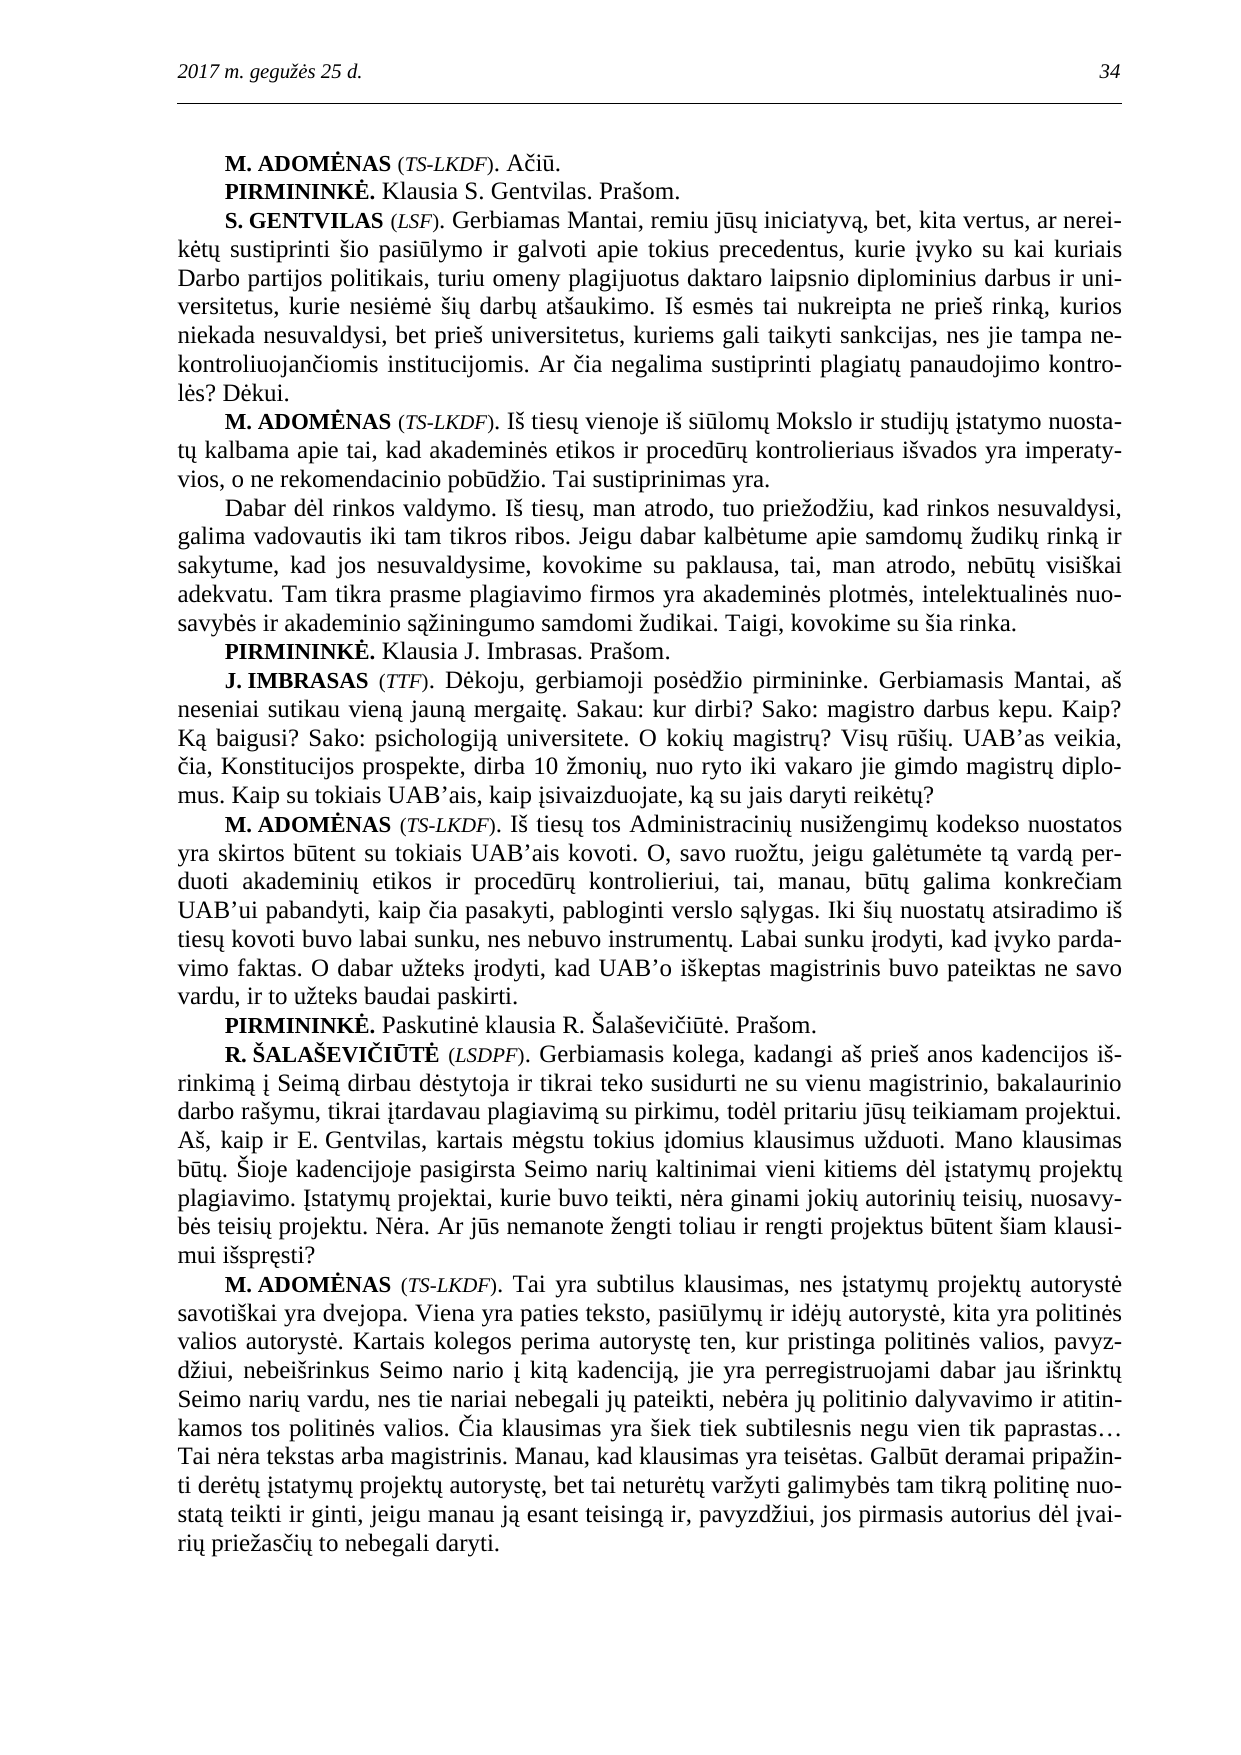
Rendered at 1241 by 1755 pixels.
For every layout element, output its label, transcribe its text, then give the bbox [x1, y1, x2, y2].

text S. GENTVILAS (LSF). Ger­bia­mas Man­tai, re­miu jū­sų ini­cia­ty­vą, bet, ki­ta ver­tus, ar ne­rei­kė­tų su­stip­rin­ti šio pa­siū­ly­mo ir gal­vo­ti apie to­kius pre­ce­den­tus, ku­rie įvy­ko su kai ku­riais Dar­bo par­ti­jos po­li­ti­kais, tu­riu ome­ny pla­gi­juo­tus dak­ta­ro laips­nio di­plo­mi­nius dar­bus ir uni­ver­si­te­tus, ku­rie ne­si­ė­mė šių dar­bų at­šau­ki­mo. Iš es­mės tai nu­kreip­ta ne prieš rin­ką, ku­rios nie­ka­da ne­su­val­dy­si, bet prieš uni­ver­si­te­tus, ku­riems ga­li tai­ky­ti sank­ci­jas, nes jie tam­pa ne­kon­tro­liuo­jan­čio­mis ins­ti­tu­ci­jo­mis. Ar čia ne­ga­li­ma su­stip­rin­ti pla­gia­tų pa­nau­do­ji­mo kon­tro­lės? Dė­kui. [177, 205, 1122, 406]
text PIRMININKĖ. Klau­sia S. Gent­vi­las. Pra­šom. [177, 176, 1122, 205]
text M. ADOMĖNAS (TS-LKDF). Iš tie­sų tos Ad­mi­nist­ra­ci­nių nu­si­žen­gi­mų ko­dek­so nuo­sta­tos yra skir­tos bū­tent su to­kiais UABʼais ko­vo­ti. O, sa­vo ruožtu, jei­gu ga­lė­tu­mė­te tą var­dą per­duo­ti aka­de­mi­nių eti­kos ir pro­ce­dū­rų kon­tro­lie­riui, tai, ma­nau, bū­tų ga­li­ma kon­kre­čiam UABʼui pa­ban­dy­ti, kaip čia pa­sa­ky­ti, pa­blo­gin­ti ver­slo są­ly­gas. Iki šių nuo­sta­tų at­si­ra­di­mo iš tie­sų ko­vo­ti bu­vo la­bai sun­ku, nes ne­bu­vo in­stru­men­tų. La­bai sun­ku įro­dy­ti, kad įvy­ko par­da­vi­mo fak­tas. O da­bar už­teks įro­dy­ti, kad UABʼo iš­kep­tas ma­gist­ri­nis bu­vo pa­teik­tas ne sa­vo var­du, ir to už­teks bau­dai pa­skir­ti. [177, 809, 1122, 1010]
text Da­bar dėl rin­kos val­dy­mo. Iš tie­sų, man at­ro­do, tuo prie­žo­džiu, kad rin­kos ne­su­val­dy­si, ga­li­ma va­do­vau­tis iki tam tik­ros ri­bos. Jei­gu da­bar kal­bė­tu­me apie sam­do­mų žu­di­kų rin­ką ir sa­ky­tu­me, kad jos ne­su­val­dy­si­me, ko­vo­ki­me su pa­klau­sa, tai, man at­ro­do, ne­bū­tų vi­siš­kai adek­va­tu. Tam tik­ra pras­me pla­gia­vi­mo fir­mos yra aka­de­mi­nės plot­mės, in­te­lek­tu­a­li­nės nuo­sa­vy­bės ir aka­de­mi­nio są­ži­nin­gu­mo sam­do­mi žu­di­kai. Tai­gi, ko­vo­ki­me su šia rin­ka. [177, 493, 1122, 636]
text PIRMININKĖ. Pas­ku­ti­nė klau­sia R. Ša­la­še­vi­čiū­tė. Pra­šom. [177, 1010, 1122, 1039]
text M. ADOMĖNAS (TS-LKDF). Tai yra sub­ti­lus klau­si­mas, nes įsta­ty­mų pro­jek­tų au­to­rys­tė sa­vo­tiš­kai yra dve­jo­pa. Vie­na yra pa­ties teks­to, pa­siū­ly­mų ir idė­jų au­to­rys­tė, ki­ta yra po­li­ti­nės va­lios au­to­rys­tė. Kar­tais ko­le­gos pe­ri­ma au­to­rys­tę ten, kur pri­stin­ga po­li­ti­nės va­lios, pa­vyz­džiui, ne­be­iš­rin­kus Sei­mo na­rio į ki­tą ka­den­ci­ją, jie yra per­re­gist­ruo­ja­mi da­bar jau iš­rink­tų Sei­mo na­rių var­du, nes tie na­riai ne­be­ga­li jų pa­teik­ti, ne­bė­ra jų po­li­ti­nio da­ly­va­vi­mo ir ati­tin­ka­mos tos po­li­ti­nės va­lios. Čia klau­si­mas yra šiek tiek sub­ti­les­nis ne­gu vien tik pa­pras­tas… Tai nė­ra teks­tas ar­ba ma­gist­ri­nis. Ma­nau, kad klau­si­mas yra tei­sė­tas. Gal­būt de­ra­mai pri­pa­žin­ti de­rė­tų įsta­ty­mų pro­jek­tų au­to­rys­tę, bet tai ne­tu­rė­tų var­žy­ti ga­li­my­bės tam tik­rą po­li­ti­nę nuo­sta­tą teik­ti ir gin­ti, jei­gu ma­nau ją esant tei­sin­gą ir, pa­vyz­džiui, jos pir­ma­sis au­to­rius dėl įvai­rių prie­žas­čių to ne­be­ga­li da­ry­ti. [177, 1269, 1122, 1556]
text PIRMININKĖ. Klau­sia J. Imb­ra­sas. Pra­šom. [177, 636, 1122, 665]
text M. ADOMĖNAS (TS-LKDF). Ačiū. [177, 148, 1122, 176]
text R. ŠALAŠEVIČIŪTĖ (LSDPF). Ger­bia­ma­sis ko­le­ga, ka­dan­gi aš prieš anos ka­den­ci­jos iš­rin­ki­mą į Sei­mą dir­bau dės­ty­to­ja ir tik­rai te­ko su­si­dur­ti ne su vie­nu ma­gist­ri­nio, ba­ka­lau­ri­nio dar­bo ra­šy­mu, tik­rai įtar­da­vau pla­gia­vi­mą su pir­ki­mu, to­dėl pri­ta­riu jū­sų tei­kia­mam pro­jek­tui. Aš, kaip ir E. Gent­vi­las, kar­tais mėgs­tu to­kius įdo­mius klau­si­mus už­duo­ti. Ma­no klau­si­mas bū­tų. Šio­je ka­den­ci­jo­je pa­si­girs­ta Sei­mo na­rių kal­ti­ni­mai vie­ni ki­tiems dėl įsta­ty­mų pro­jek­tų pla­gia­vi­mo. Įsta­ty­mų pro­jek­tai, ku­rie bu­vo teik­ti, nė­ra gi­na­mi jo­kių au­to­ri­nių tei­sių, nuo­sa­vy­bės tei­sių pro­jek­tu. Nė­ra. Ar jūs ne­ma­no­te ženg­ti to­liau ir reng­ti pro­jek­tus bū­tent šiam klau­si­mui iš­spręs­ti? [177, 1039, 1122, 1269]
text M. ADOMĖNAS (TS-LKDF). Iš tie­sų vie­no­je iš siū­lo­mų Moks­lo ir stu­di­jų įsta­ty­mo nuo­sta­tų kal­ba­ma apie tai, kad aka­de­mi­nės eti­kos ir pro­ce­dū­rų kon­tro­lie­riaus iš­va­dos yra im­pe­ra­ty­vios, o ne re­ko­men­da­ci­nio po­bū­džio. Tai su­stip­ri­ni­mas yra. [177, 406, 1122, 493]
text J. IMBRASAS (TTF). Dė­ko­ju, ger­bia­mo­ji po­sė­džio pir­mi­nin­ke. Ger­bia­ma­sis Man­tai, aš ne­se­niai su­ti­kau vie­ną jau­ną mer­gai­tę. Sa­kau: kur dir­bi? Sa­ko: ma­gist­ro dar­bus ke­pu. Kaip? Ką bai­gu­si? Sa­ko: psi­cho­lo­gi­ją uni­ver­si­te­te. O ko­kių ma­gist­rų? Vi­sų rū­šių. UABʼas vei­kia, čia, Kon­sti­tu­ci­jos pros­pekte, dir­ba 10 žmo­nių, nuo ry­to iki va­ka­ro jie gim­do ma­gist­rų di­plo­mus. Kaip su to­kiais UABʼais, kaip įsi­vaiz­duo­ja­te, ką su jais da­ry­ti rei­kė­tų? [177, 665, 1122, 809]
